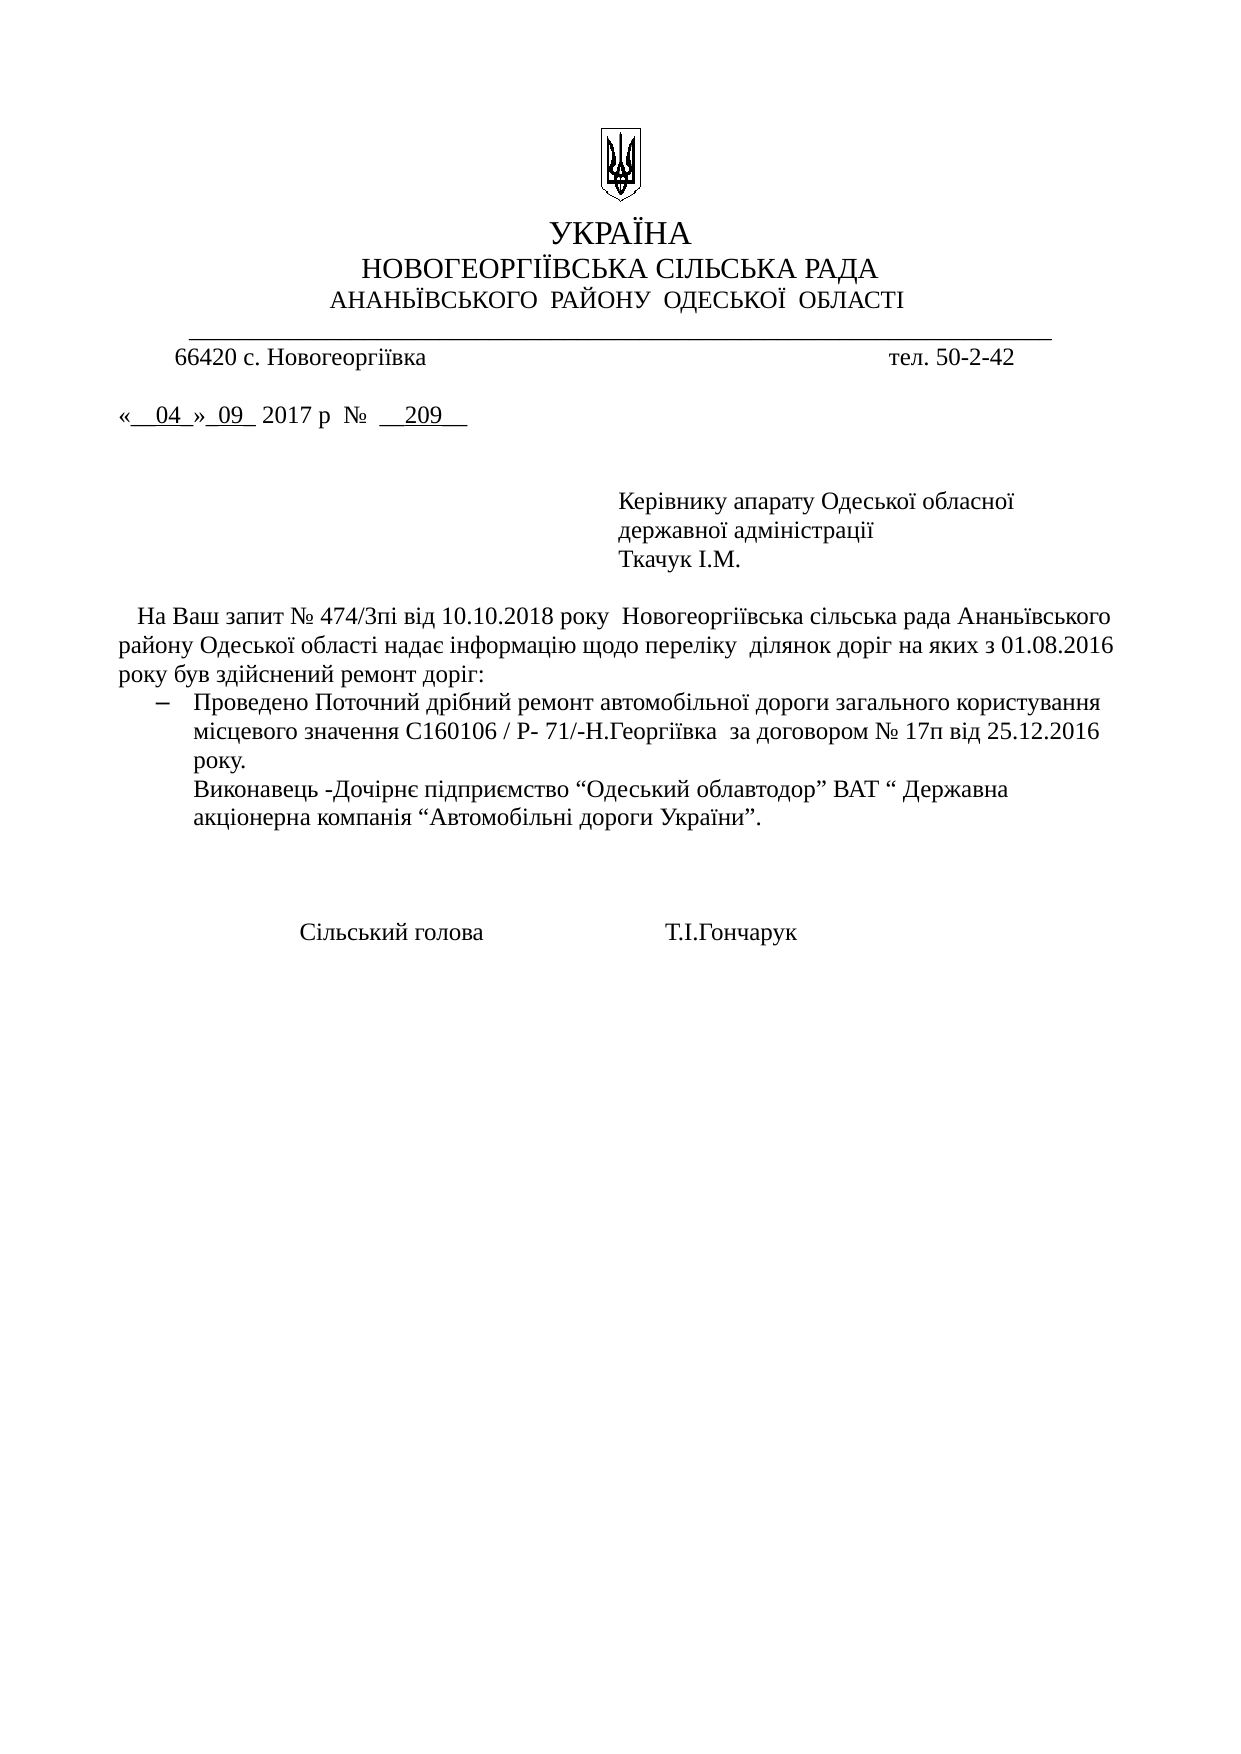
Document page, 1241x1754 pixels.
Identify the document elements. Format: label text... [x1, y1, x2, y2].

text Сільський голова Т.І.Гончарук [118, 917, 1122, 946]
text Керівнику апарату Одеської обласної [118, 486, 1122, 515]
text Ткачук І.М. [118, 544, 1122, 572]
list Виконавець -Дочірнє підприємство “Одеський облавтодор” ВАТ “ Державна акціонерна компанія “Автомобільні дороги України”. [156, 774, 1122, 831]
text На Ваш запит № 474/3пі від 10.10.2018 року Новогеоргіївська сільська рада Ананьївського району Одеської області надає інформацію щодо переліку ділянок доріг на яких з 01.08.2016 року був здійснений ремонт доріг: [118, 601, 1122, 687]
text державної адміністрації [118, 515, 1122, 544]
list Проведено Поточний дрібний ремонт автомобільної дороги загального користування місцевого значення С160106 / Р- 71/-Н.Георгіївка за договором № 17п від 25.12.2016 року. [156, 687, 1122, 774]
picture [597, 127, 643, 204]
text 66420 с. Новогеоргіївка тел. 50-2-42 [118, 342, 1122, 371]
text НОВОГЕОРГІЇВСЬКА СІЛЬСЬКА РАДА [118, 251, 1122, 285]
text «__04_»_09_ 2017 р № __209__ [118, 400, 1122, 429]
text АНАНЬЇВСЬКОГО РАЙОНУ ОДЕСЬКОЇ ОБЛАСТІ [118, 285, 1122, 314]
text УКРАЇНА [118, 213, 1122, 251]
text _____________________________________________________________________ [118, 314, 1122, 342]
